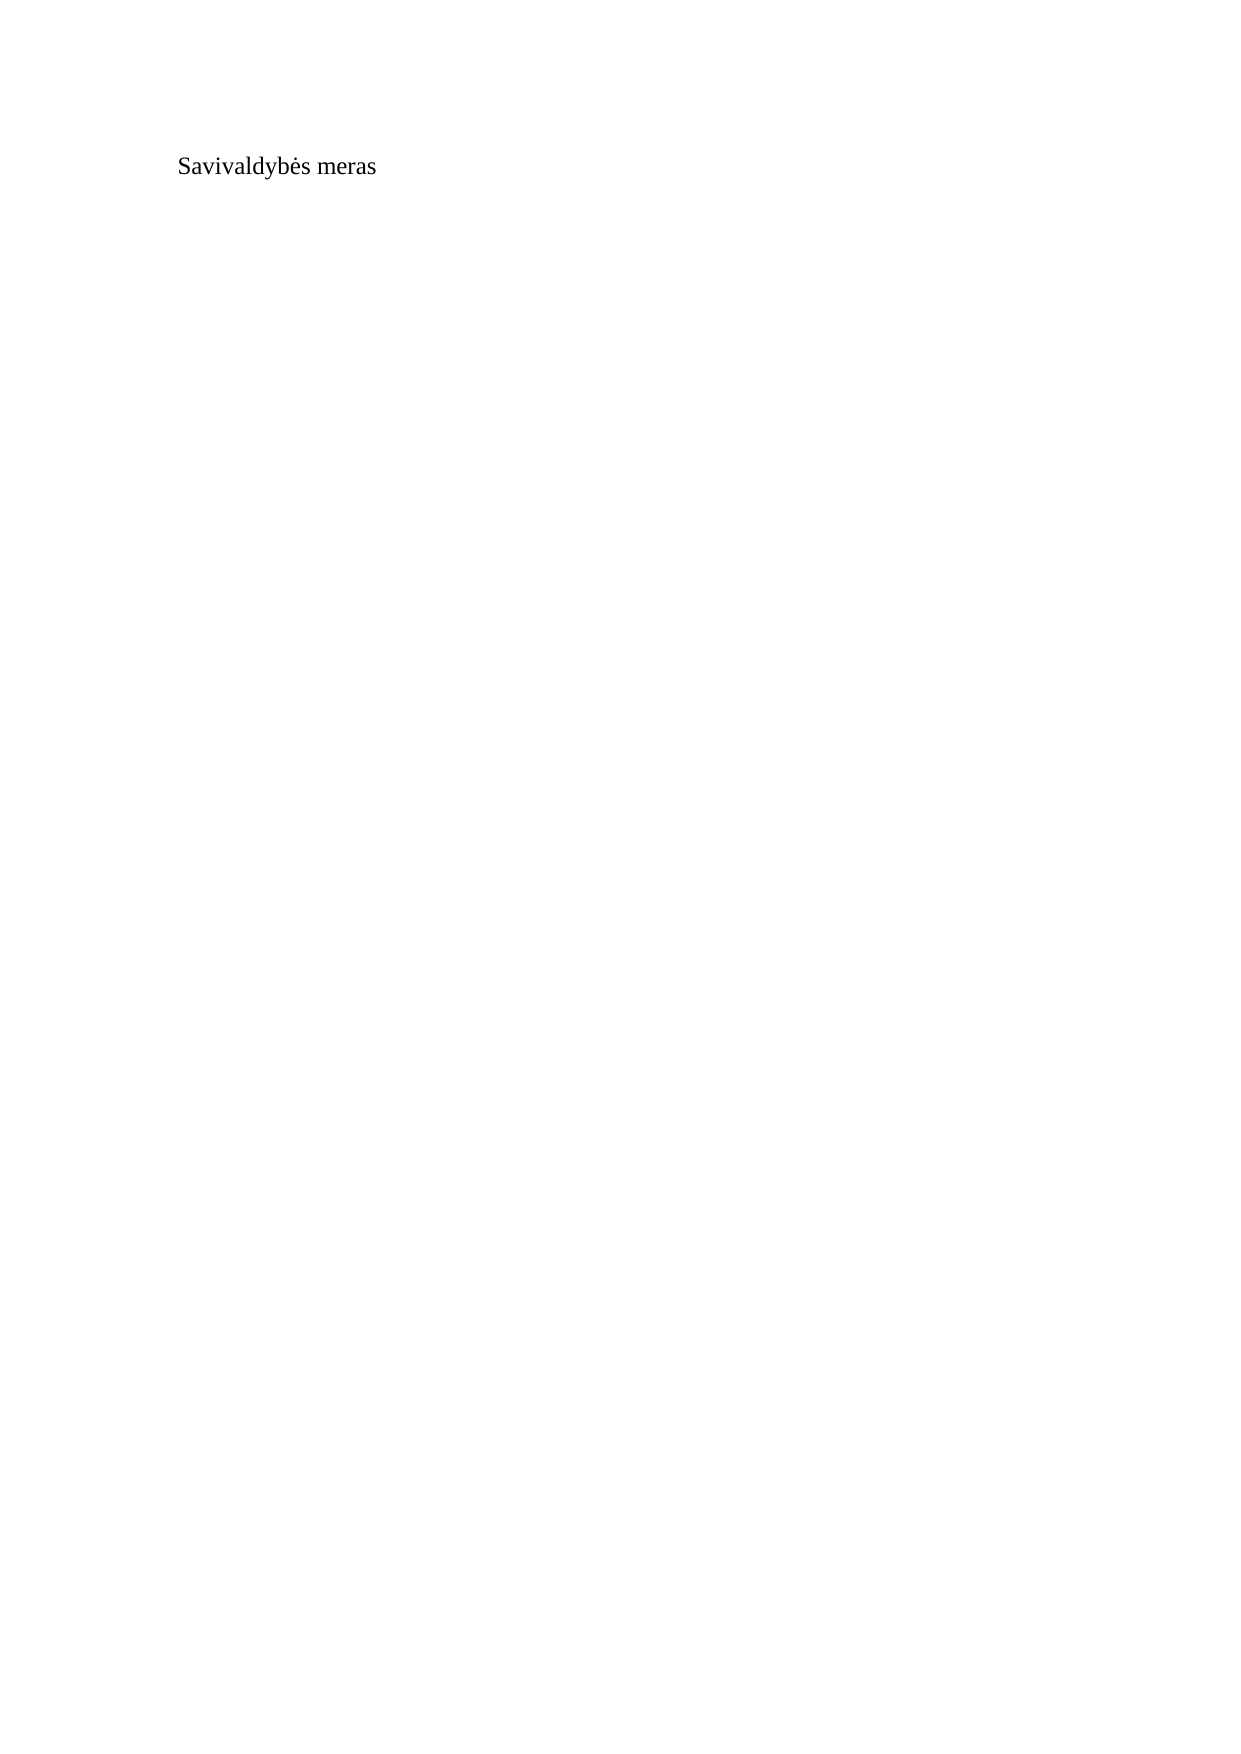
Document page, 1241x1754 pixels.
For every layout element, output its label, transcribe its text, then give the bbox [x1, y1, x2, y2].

text Savivaldybės meras [177, 151, 1181, 180]
